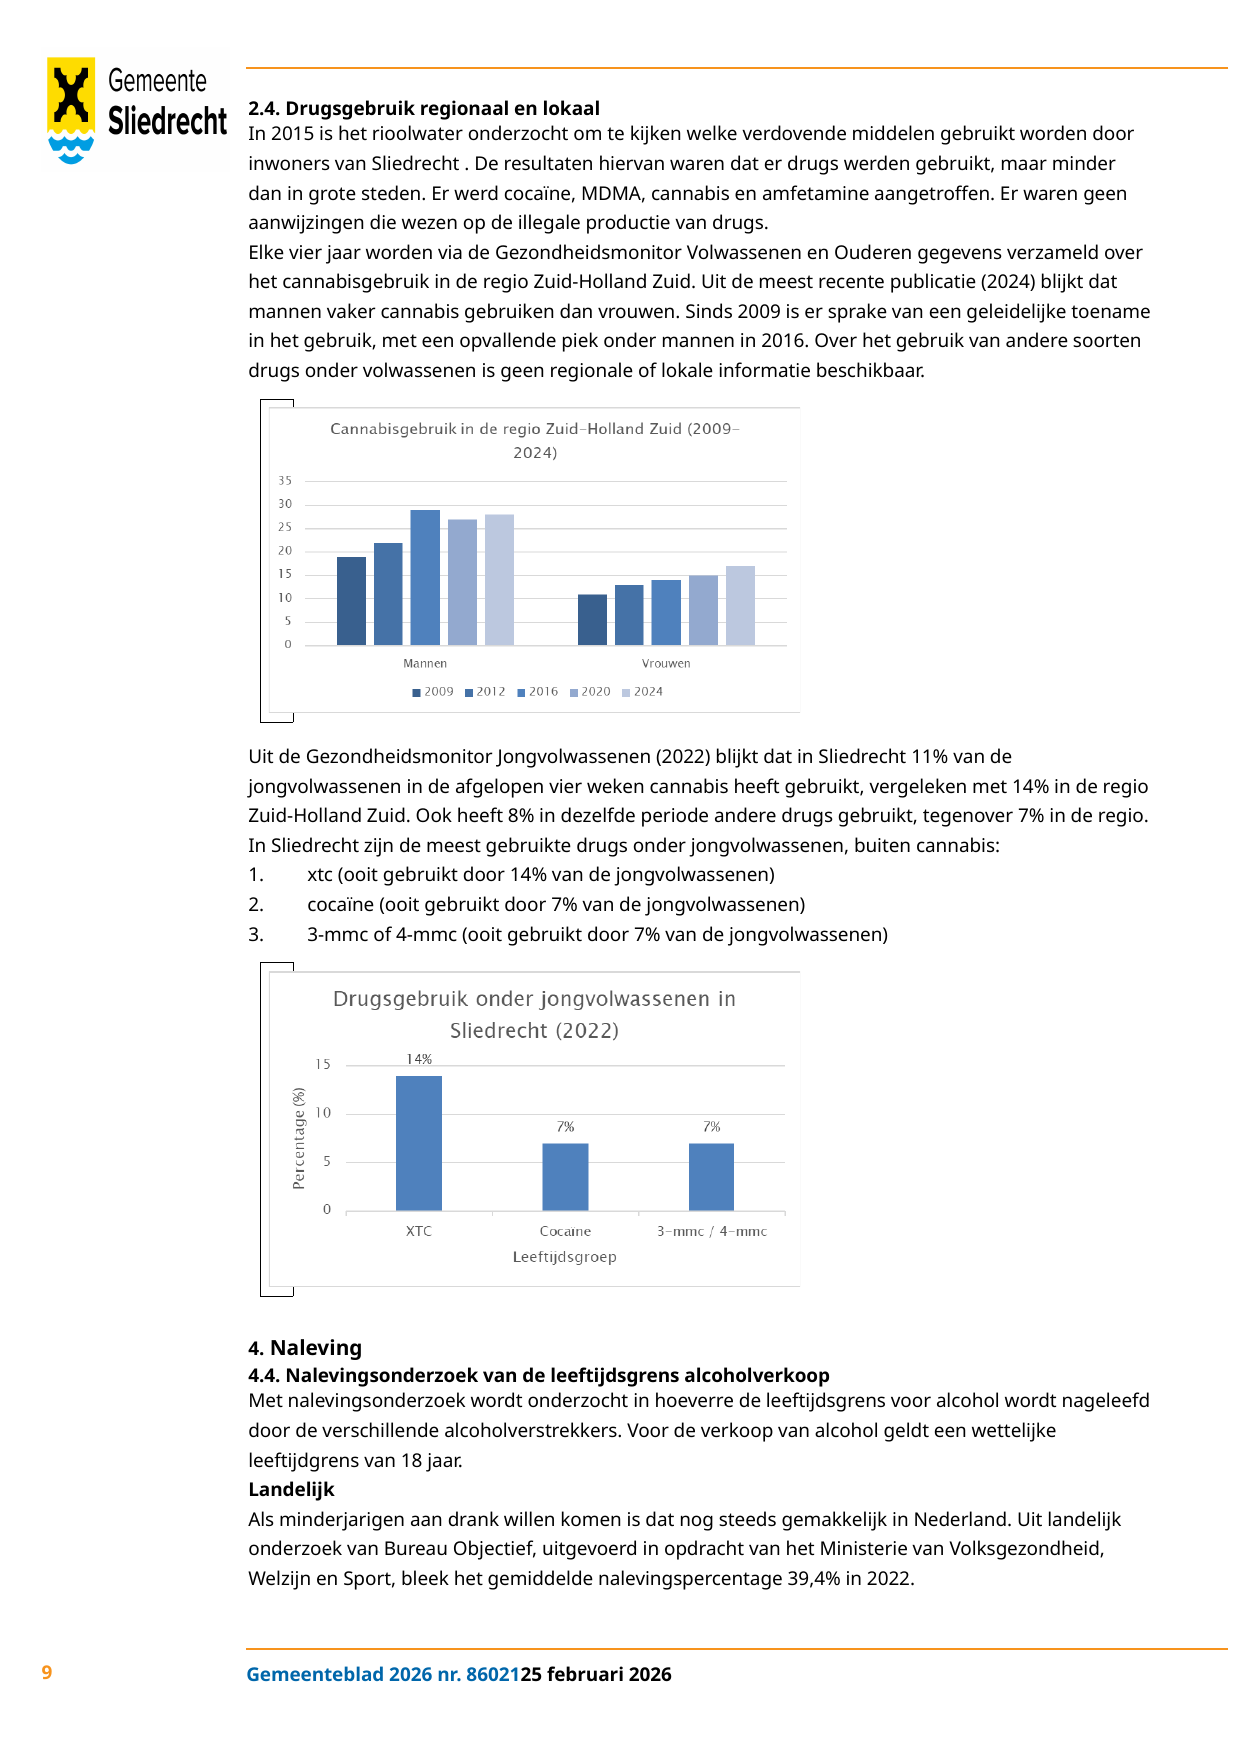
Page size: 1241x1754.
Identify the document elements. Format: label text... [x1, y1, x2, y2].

picture [268, 971, 801, 1287]
text Landelijk [248, 1476, 1152, 1502]
text In 2015 is het rioolwater onderzocht om te kijken welke verdovende middelen gebruikt worden door inwoners van Sliedrecht . De resultaten hiervan waren dat er drugs werden gebruikt, maar minder dan in grote steden. Er werd cocaïne, MDMA, cannabis en amfetamine aangetroffen. Er waren geen aanwijzingen die wezen op de illegale productie van drugs. [248, 121, 1152, 235]
text Als minderjarigen aan drank willen komen is dat nog steeds gemakkelijk in Nederland. Uit landelijk onderzoek van Bureau Objectief, uitgevoerd in opdracht van het Ministerie van Volksgezondheid, Welzijn en Sport, bleek het gemiddelde nalevingspercentage 39,4% in 2022. [248, 1506, 1152, 1591]
text 4.4. Nalevingsonderzoek van de leeftijdsgrens alcoholverkoop [248, 1362, 1152, 1388]
text In Sliedrecht zijn de meest gebruikte drugs onder jongvolwassenen, buiten cannabis: [248, 832, 1152, 858]
text 4. Naleving [248, 1333, 1152, 1362]
list 3-mmc of 4-mmc (ooit gebruikt door 7% van de jongvolwassenen) [248, 921, 1152, 946]
text Uit de Gezondheidsmonitor Jongvolwassenen (2022) blijkt dat in Sliedrecht 11% van de jongvolwassenen in de afgelopen vier weken cannabis heeft gebruikt, vergeleken met 14% in de regio Zuid-Holland Zuid. Ook heeft 8% in dezelfde periode andere drugs gebruikt, tegenover 7% in de regio. [248, 743, 1152, 828]
list cocaïne (ooit gebruikt door 7% van de jongvolwassenen) [248, 891, 1152, 917]
text Met nalevingsonderzoek wordt onderzocht in hoeverre de leeftijdsgrens voor alcohol wordt nageleefd door de verschillende alcoholverstrekkers. Voor de verkoop van alcohol geldt een wettelijke leeftijdgrens van 18 jaar. [248, 1388, 1152, 1472]
list xtc (ooit gebruikt door 14% van de jongvolwassenen) [248, 862, 1152, 887]
text 2.4. Drugsgebruik regionaal en lokaal [248, 95, 1152, 121]
text Elke vier jaar worden via de Gezondheidsmonitor Volwassenen en Ouderen gegevens verzameld over het cannabisgebruik in de regio Zuid-Holland Zuid. Uit de meest recente publicatie (2024) blijkt dat mannen vaker cannabis gebruiken dan vrouwen. Sinds 2009 is er sprake van een geleidelijke toename in het gebruik, met een opvallende piek onder mannen in 2016. Over het gebruik van andere soorten drugs onder volwassenen is geen regionale of lokale informatie beschikbaar. [248, 239, 1152, 383]
picture [41, 47, 231, 172]
picture [268, 407, 801, 713]
